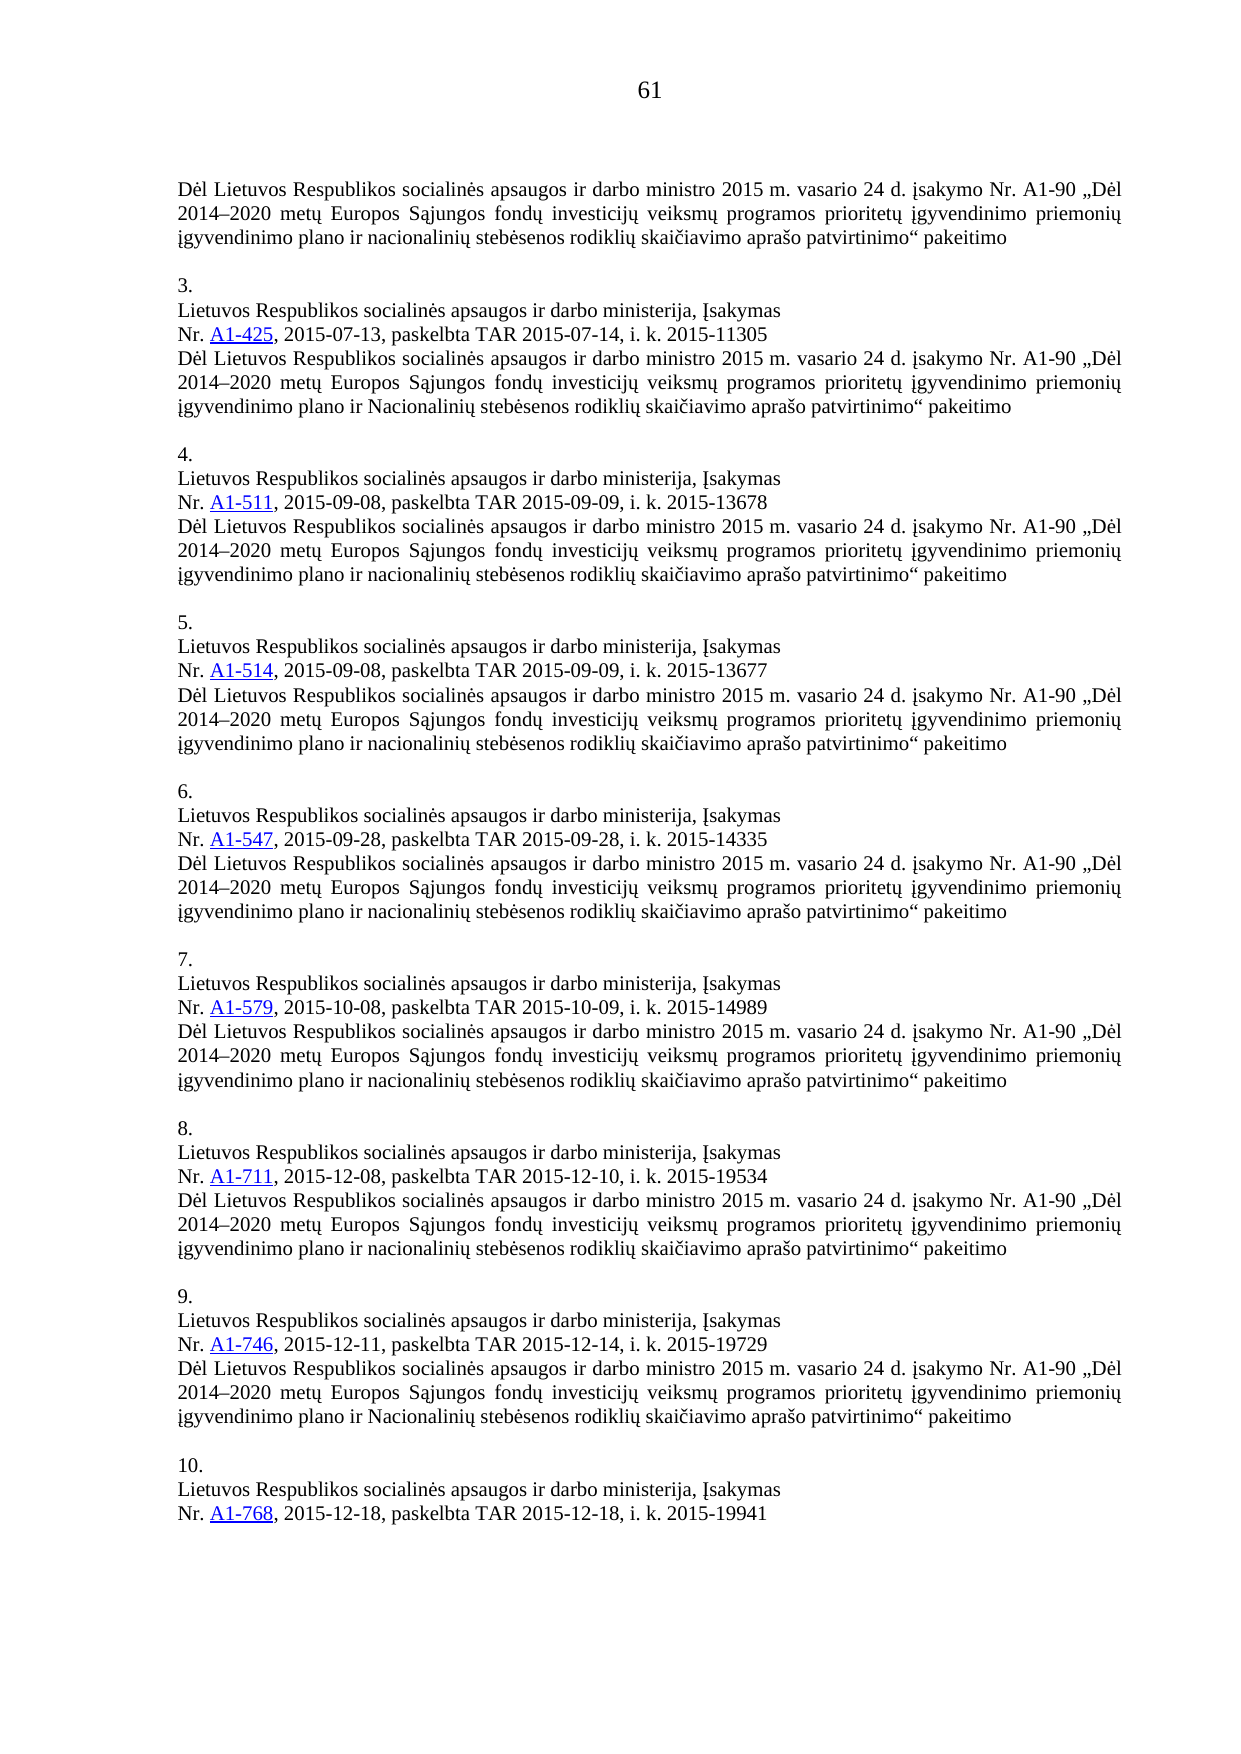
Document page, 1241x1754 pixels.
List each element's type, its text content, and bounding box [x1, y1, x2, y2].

text 6. [177, 779, 1122, 803]
text Nr. A1-579, 2015-10-08, paskelbta TAR 2015-10-09, i. k. 2015-14989 [177, 995, 1122, 1019]
text Dėl Lietuvos Respublikos socialinės apsaugos ir darbo ministro 2015 m. vasario 24 d. įsakymo Nr. A1-90 „Dėl 2014–2020 metų Europos Sąjungos fondų investicijų veiksmų programos prioritetų įgyvendinimo priemonių įgyvendinimo plano ir Nacionalinių stebėsenos rodiklių skaičiavimo aprašo patvirtinimo“ pakeitimo [177, 1356, 1122, 1428]
text Dėl Lietuvos Respublikos socialinės apsaugos ir darbo ministro 2015 m. vasario 24 d. įsakymo Nr. A1-90 „Dėl 2014–2020 metų Europos Sąjungos fondų investicijų veiksmų programos prioritetų įgyvendinimo priemonių įgyvendinimo plano ir nacionalinių stebėsenos rodiklių skaičiavimo aprašo patvirtinimo“ pakeitimo [177, 514, 1122, 586]
text Nr. A1-511, 2015-09-08, paskelbta TAR 2015-09-09, i. k. 2015-13678 [177, 490, 1122, 514]
text Dėl Lietuvos Respublikos socialinės apsaugos ir darbo ministro 2015 m. vasario 24 d. įsakymo Nr. A1-90 „Dėl 2014–2020 metų Europos Sąjungos fondų investicijų veiksmų programos prioritetų įgyvendinimo priemonių įgyvendinimo plano ir nacionalinių stebėsenos rodiklių skaičiavimo aprašo patvirtinimo“ pakeitimo [177, 682, 1122, 755]
text Lietuvos Respublikos socialinės apsaugos ir darbo ministerija, Įsakymas [177, 634, 1122, 658]
text Lietuvos Respublikos socialinės apsaugos ir darbo ministerija, Įsakymas [177, 971, 1122, 995]
text 8. [177, 1116, 1122, 1140]
text Dėl Lietuvos Respublikos socialinės apsaugos ir darbo ministro 2015 m. vasario 24 d. įsakymo Nr. A1-90 „Dėl 2014–2020 metų Europos Sąjungos fondų investicijų veiksmų programos prioritetų įgyvendinimo priemonių įgyvendinimo plano ir Nacionalinių stebėsenos rodiklių skaičiavimo aprašo patvirtinimo“ pakeitimo [177, 346, 1122, 418]
text Lietuvos Respublikos socialinės apsaugos ir darbo ministerija, Įsakymas [177, 466, 1122, 490]
text Nr. A1-746, 2015-12-11, paskelbta TAR 2015-12-14, i. k. 2015-19729 [177, 1332, 1122, 1356]
text Lietuvos Respublikos socialinės apsaugos ir darbo ministerija, Įsakymas [177, 1477, 1122, 1501]
text Dėl Lietuvos Respublikos socialinės apsaugos ir darbo ministro 2015 m. vasario 24 d. įsakymo Nr. A1-90 „Dėl 2014–2020 metų Europos Sąjungos fondų investicijų veiksmų programos prioritetų įgyvendinimo priemonių įgyvendinimo plano ir nacionalinių stebėsenos rodiklių skaičiavimo aprašo patvirtinimo“ pakeitimo [177, 851, 1122, 923]
text Dėl Lietuvos Respublikos socialinės apsaugos ir darbo ministro 2015 m. vasario 24 d. įsakymo Nr. A1-90 „Dėl 2014–2020 metų Europos Sąjungos fondų investicijų veiksmų programos prioritetų įgyvendinimo priemonių įgyvendinimo plano ir nacionalinių stebėsenos rodiklių skaičiavimo aprašo patvirtinimo“ pakeitimo [177, 177, 1122, 249]
text Dėl Lietuvos Respublikos socialinės apsaugos ir darbo ministro 2015 m. vasario 24 d. įsakymo Nr. A1-90 „Dėl 2014–2020 metų Europos Sąjungos fondų investicijų veiksmų programos prioritetų įgyvendinimo priemonių įgyvendinimo plano ir nacionalinių stebėsenos rodiklių skaičiavimo aprašo patvirtinimo“ pakeitimo [177, 1019, 1122, 1092]
text Dėl Lietuvos Respublikos socialinės apsaugos ir darbo ministro 2015 m. vasario 24 d. įsakymo Nr. A1-90 „Dėl 2014–2020 metų Europos Sąjungos fondų investicijų veiksmų programos prioritetų įgyvendinimo priemonių įgyvendinimo plano ir nacionalinių stebėsenos rodiklių skaičiavimo aprašo patvirtinimo“ pakeitimo [177, 1188, 1122, 1260]
text Nr. A1-425, 2015-07-13, paskelbta TAR 2015-07-14, i. k. 2015-11305 [177, 322, 1122, 346]
text Nr. A1-514, 2015-09-08, paskelbta TAR 2015-09-09, i. k. 2015-13677 [177, 658, 1122, 682]
text 3. [177, 273, 1122, 297]
text 4. [177, 442, 1122, 466]
text Lietuvos Respublikos socialinės apsaugos ir darbo ministerija, Įsakymas [177, 803, 1122, 827]
text 9. [177, 1284, 1122, 1308]
text Nr. A1-768, 2015-12-18, paskelbta TAR 2015-12-18, i. k. 2015-19941 [177, 1501, 1122, 1525]
text 5. [177, 610, 1122, 634]
text Lietuvos Respublikos socialinės apsaugos ir darbo ministerija, Įsakymas [177, 1308, 1122, 1332]
text Lietuvos Respublikos socialinės apsaugos ir darbo ministerija, Įsakymas [177, 1140, 1122, 1164]
text Nr. A1-711, 2015-12-08, paskelbta TAR 2015-12-10, i. k. 2015-19534 [177, 1164, 1122, 1188]
text Lietuvos Respublikos socialinės apsaugos ir darbo ministerija, Įsakymas [177, 297, 1122, 322]
text 10. [177, 1452, 1122, 1477]
text 7. [177, 947, 1122, 971]
text Nr. A1-547, 2015-09-28, paskelbta TAR 2015-09-28, i. k. 2015-14335 [177, 827, 1122, 851]
